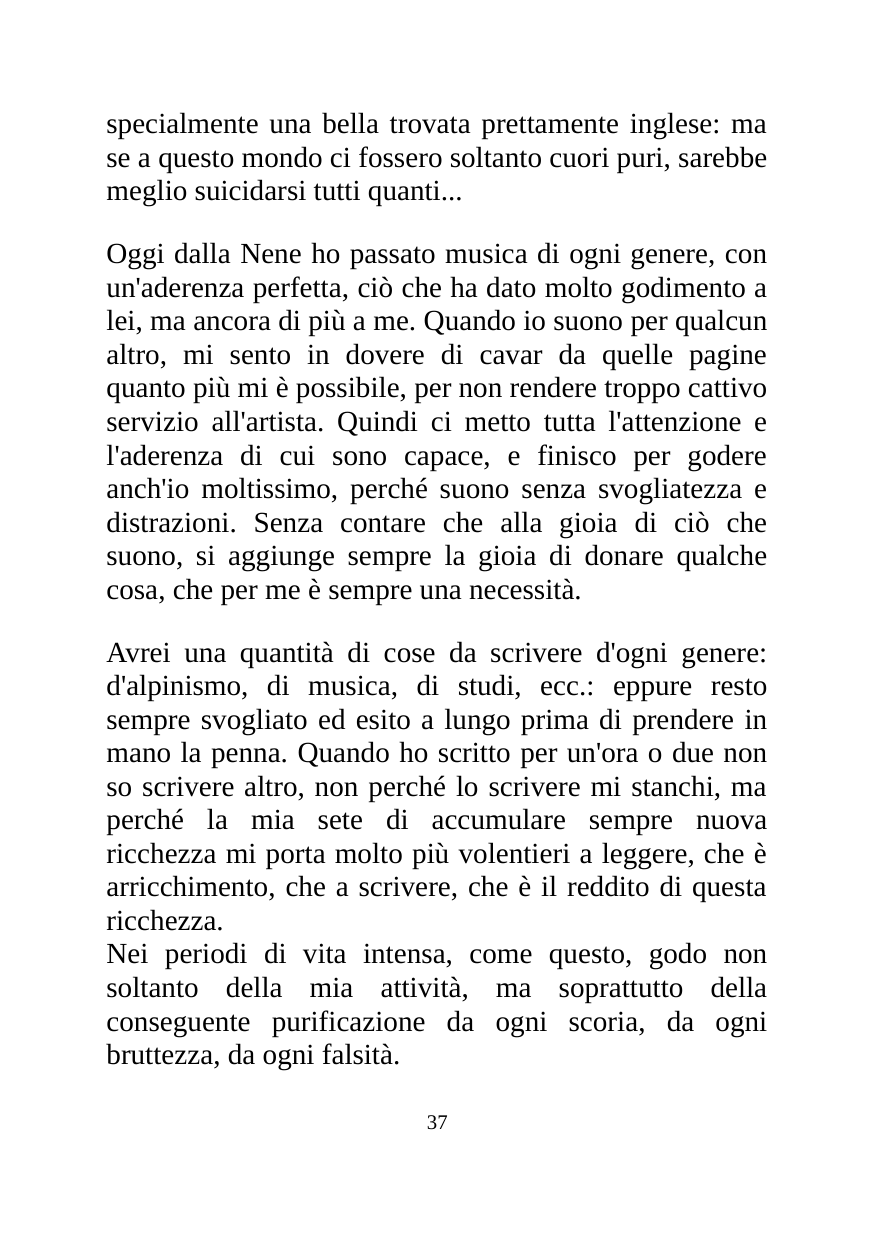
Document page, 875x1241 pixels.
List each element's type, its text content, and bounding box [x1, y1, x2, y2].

text specialmente una bella trovata prettamente inglese: ma se a questo mondo ci fossero soltanto cuori puri, sarebbe meglio suicidarsi tutti quanti... [106, 106, 768, 207]
text Oggi dalla Nene ho passato musica di ogni genere, con un'aderenza perfetta, ciò che ha dato molto godimento a lei, ma ancora di più a me. Quando io suono per qualcun altro, mi sento in dovere di cavar da quelle pagine quanto più mi è possibile, per non rendere troppo cattivo servizio all'artista. Quindi ci metto tutta l'attenzione e l'aderenza di cui sono capace, e finisco per godere anch'io moltissimo, perché suono senza svogliatezza e distrazioni. Senza contare che alla gioia di ciò che suono, si aggiunge sempre la gioia di donare qualche cosa, che per me è sempre una necessità. [106, 236, 768, 605]
text Avrei una quantità di cose da scrivere d'ogni genere: d'alpinismo, di musica, di studi, ecc.: eppure resto sempre svogliato ed esito a lungo prima di prendere in mano la penna. Quando ho scritto per un'ora o due non so scrivere altro, non perché lo scrivere mi stanchi, ma perché la mia sete di accumulare sempre nuova ricchezza mi porta molto più volentieri a leggere, che è arricchimento, che a scrivere, che è il reddito di questa ricchezza. [106, 635, 768, 937]
text Nei periodi di vita intensa, come questo, godo non soltanto della mia attività, ma soprattutto della conseguente purificazione da ogni scoria, da ogni bruttezza, da ogni falsità. [106, 937, 768, 1071]
